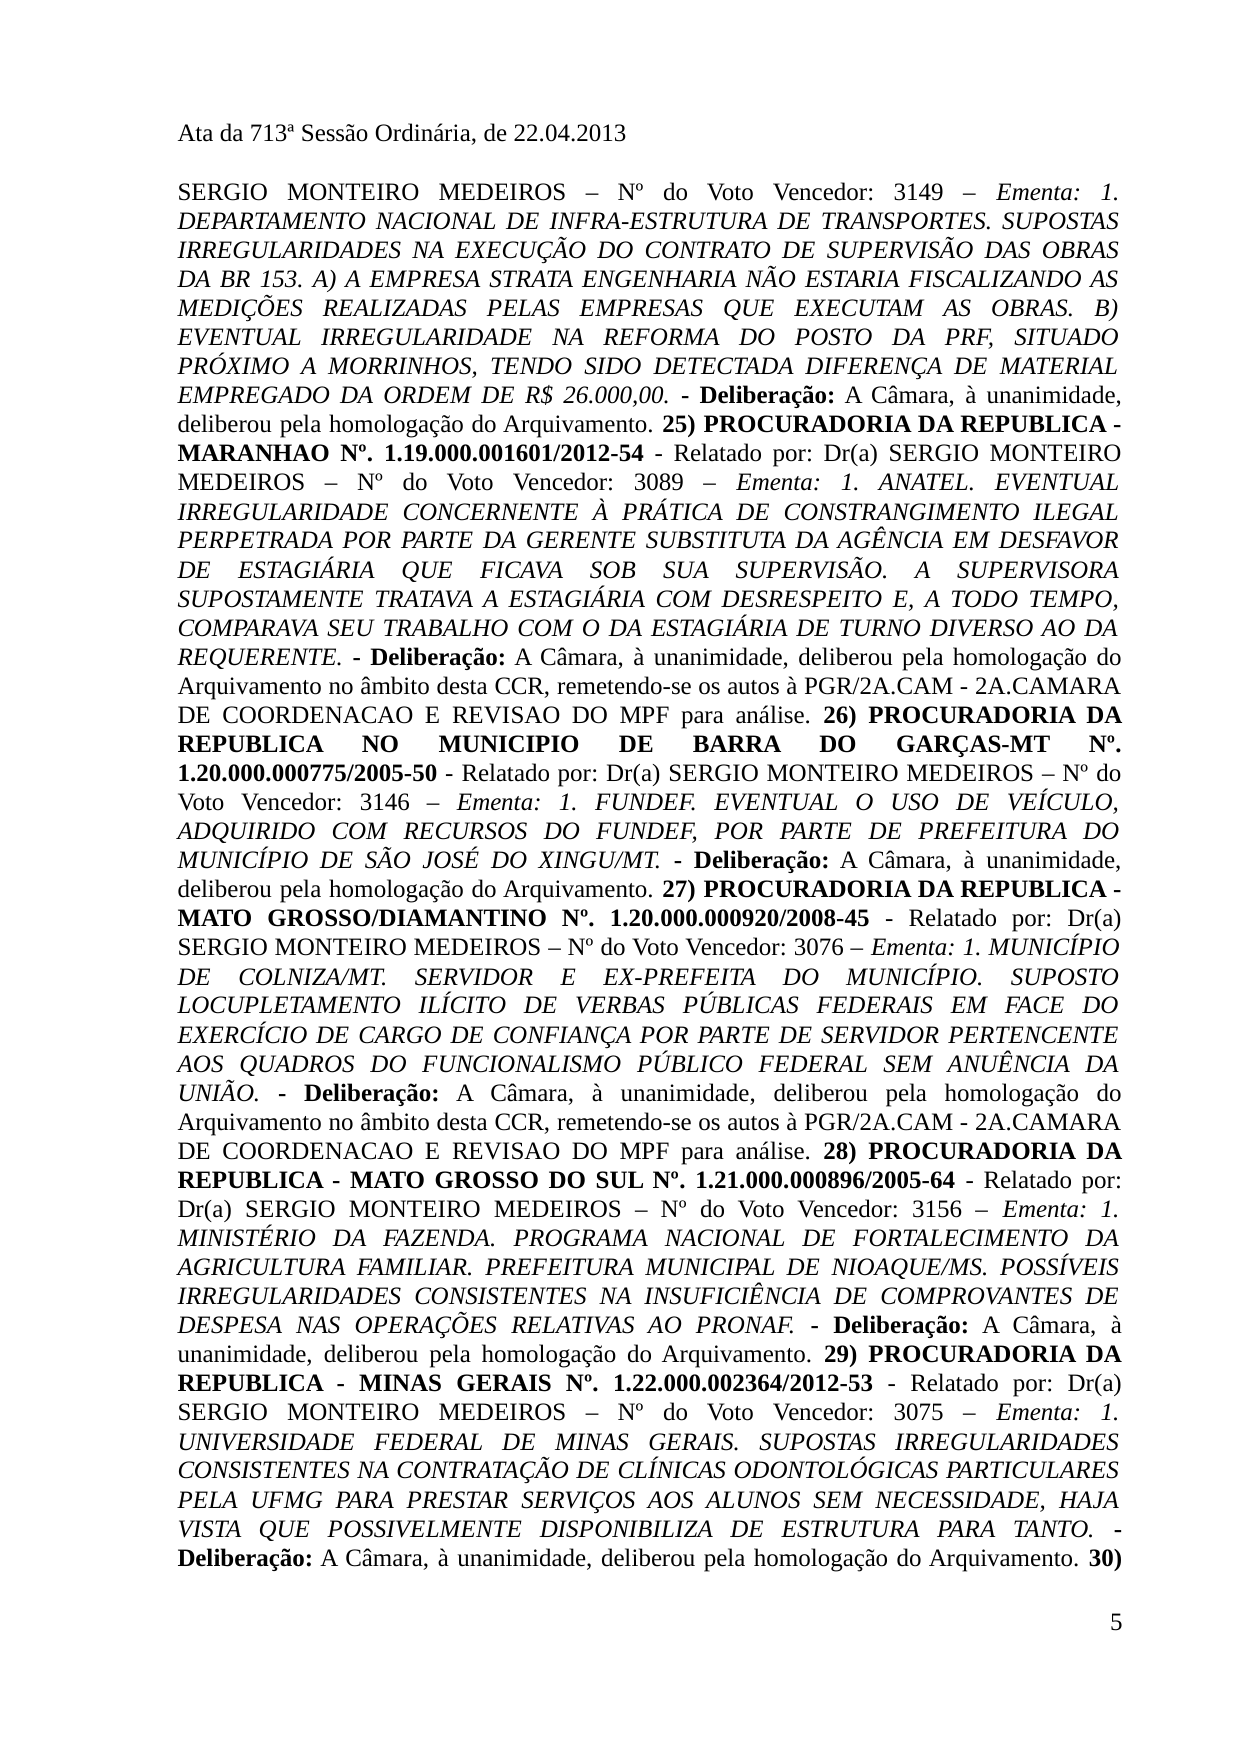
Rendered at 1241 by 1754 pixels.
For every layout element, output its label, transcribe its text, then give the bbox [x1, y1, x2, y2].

text SERGIO MONTEIRO MEDEIROS – Nº do Voto Vencedor: 3149 – Ementa: 1. DEPARTAMENTO NACIONAL DE INFRA-ESTRUTURA DE TRANSPORTES. SUPOSTAS IRREGULARIDADES NA EXECUÇÃO DO CONTRATO DE SUPERVISÃO DAS OBRAS DA BR 153. A) A EMPRESA STRATA ENGENHARIA NÃO ESTARIA FISCALIZANDO AS MEDIÇÕES REALIZADAS PELAS EMPRESAS QUE EXECUTAM AS OBRAS. B) EVENTUAL IRREGULARIDADE NA REFORMA DO POSTO DA PRF, SITUADO PRÓXIMO A MORRINHOS, TENDO SIDO DETECTADA DIFERENÇA DE MATERIAL EMPREGADO DA ORDEM DE R$ 26.000,00. - Deliberação: A Câmara, à unanimidade, deliberou pela homologação do Arquivamento. 25) PROCURADORIA DA REPUBLICA - MARANHAO Nº. 1.19.000.001601/2012-54 - Relatado por: Dr(a) SERGIO MONTEIRO MEDEIROS – Nº do Voto Vencedor: 3089 – Ementa: 1. ANATEL. EVENTUAL IRREGULARIDADE CONCERNENTE À PRÁTICA DE CONSTRANGIMENTO ILEGAL PERPETRADA POR PARTE DA GERENTE SUBSTITUTA DA AGÊNCIA EM DESFAVOR DE ESTAGIÁRIA QUE FICAVA SOB SUA SUPERVISÃO. A SUPERVISORA SUPOSTAMENTE TRATAVA A ESTAGIÁRIA COM DESRESPEITO E, A TODO TEMPO, COMPARAVA SEU TRABALHO COM O DA ESTAGIÁRIA DE TURNO DIVERSO AO DA REQUERENTE. - Deliberação: A Câmara, à unanimidade, deliberou pela homologação do Arquivamento no âmbito desta CCR, remetendo-se os autos à PGR/2A.CAM - 2A.CAMARA DE COORDENACAO E REVISAO DO MPF para análise. 26) PROCURADORIA DA REPUBLICA NO MUNICIPIO DE BARRA DO GARÇAS-MT Nº. 1.20.000.000775/2005-50 - Relatado por: Dr(a) SERGIO MONTEIRO MEDEIROS – Nº do Voto Vencedor: 3146 – Ementa: 1. FUNDEF. EVENTUAL O USO DE VEÍCULO, ADQUIRIDO COM RECURSOS DO FUNDEF, POR PARTE DE PREFEITURA DO MUNICÍPIO DE SÃO JOSÉ DO XINGU/MT. - Deliberação: A Câmara, à unanimidade, deliberou pela homologação do Arquivamento. 27) PROCURADORIA DA REPUBLICA - MATO GROSSO/DIAMANTINO Nº. 1.20.000.000920/2008-45 - Relatado por: Dr(a) SERGIO MONTEIRO MEDEIROS – Nº do Voto Vencedor: 3076 – Ementa: 1. MUNICÍPIO DE COLNIZA/MT. SERVIDOR E EX-PREFEITA DO MUNICÍPIO. SUPOSTO LOCUPLETAMENTO ILÍCITO DE VERBAS PÚBLICAS FEDERAIS EM FACE DO EXERCÍCIO DE CARGO DE CONFIANÇA POR PARTE DE SERVIDOR PERTENCENTE AOS QUADROS DO FUNCIONALISMO PÚBLICO FEDERAL SEM ANUÊNCIA DA UNIÃO. - Deliberação: A Câmara, à unanimidade, deliberou pela homologação do Arquivamento no âmbito desta CCR, remetendo-se os autos à PGR/2A.CAM - 2A.CAMARA DE COORDENACAO E REVISAO DO MPF para análise. 28) PROCURADORIA DA REPUBLICA - MATO GROSSO DO SUL Nº. 1.21.000.000896/2005-64 - Relatado por: Dr(a) SERGIO MONTEIRO MEDEIROS – Nº do Voto Vencedor: 3156 – Ementa: 1. MINISTÉRIO DA FAZENDA. PROGRAMA NACIONAL DE FORTALECIMENTO DA AGRICULTURA FAMILIAR. PREFEITURA MUNICIPAL DE NIOAQUE/MS. POSSÍVEIS IRREGULARIDADES CONSISTENTES NA INSUFICIÊNCIA DE COMPROVANTES DE DESPESA NAS OPERAÇÕES RELATIVAS AO PRONAF. - Deliberação: A Câmara, à unanimidade, deliberou pela homologação do Arquivamento. 29) PROCURADORIA DA REPUBLICA - MINAS GERAIS Nº. 1.22.000.002364/2012-53 - Relatado por: Dr(a) SERGIO MONTEIRO MEDEIROS – Nº do Voto Vencedor: 3075 – Ementa: 1. UNIVERSIDADE FEDERAL DE MINAS GERAIS. SUPOSTAS IRREGULARIDADES CONSISTENTES NA CONTRATAÇÃO DE CLÍNICAS ODONTOLÓGICAS PARTICULARES PELA UFMG PARA PRESTAR SERVIÇOS AOS ALUNOS SEM NECESSIDADE, HAJA VISTA QUE POSSIVELMENTE DISPONIBILIZA DE ESTRUTURA PARA TANTO. - Deliberação: A Câmara, à unanimidade, deliberou pela homologação do Arquivamento. 30) [177, 177, 1122, 1572]
